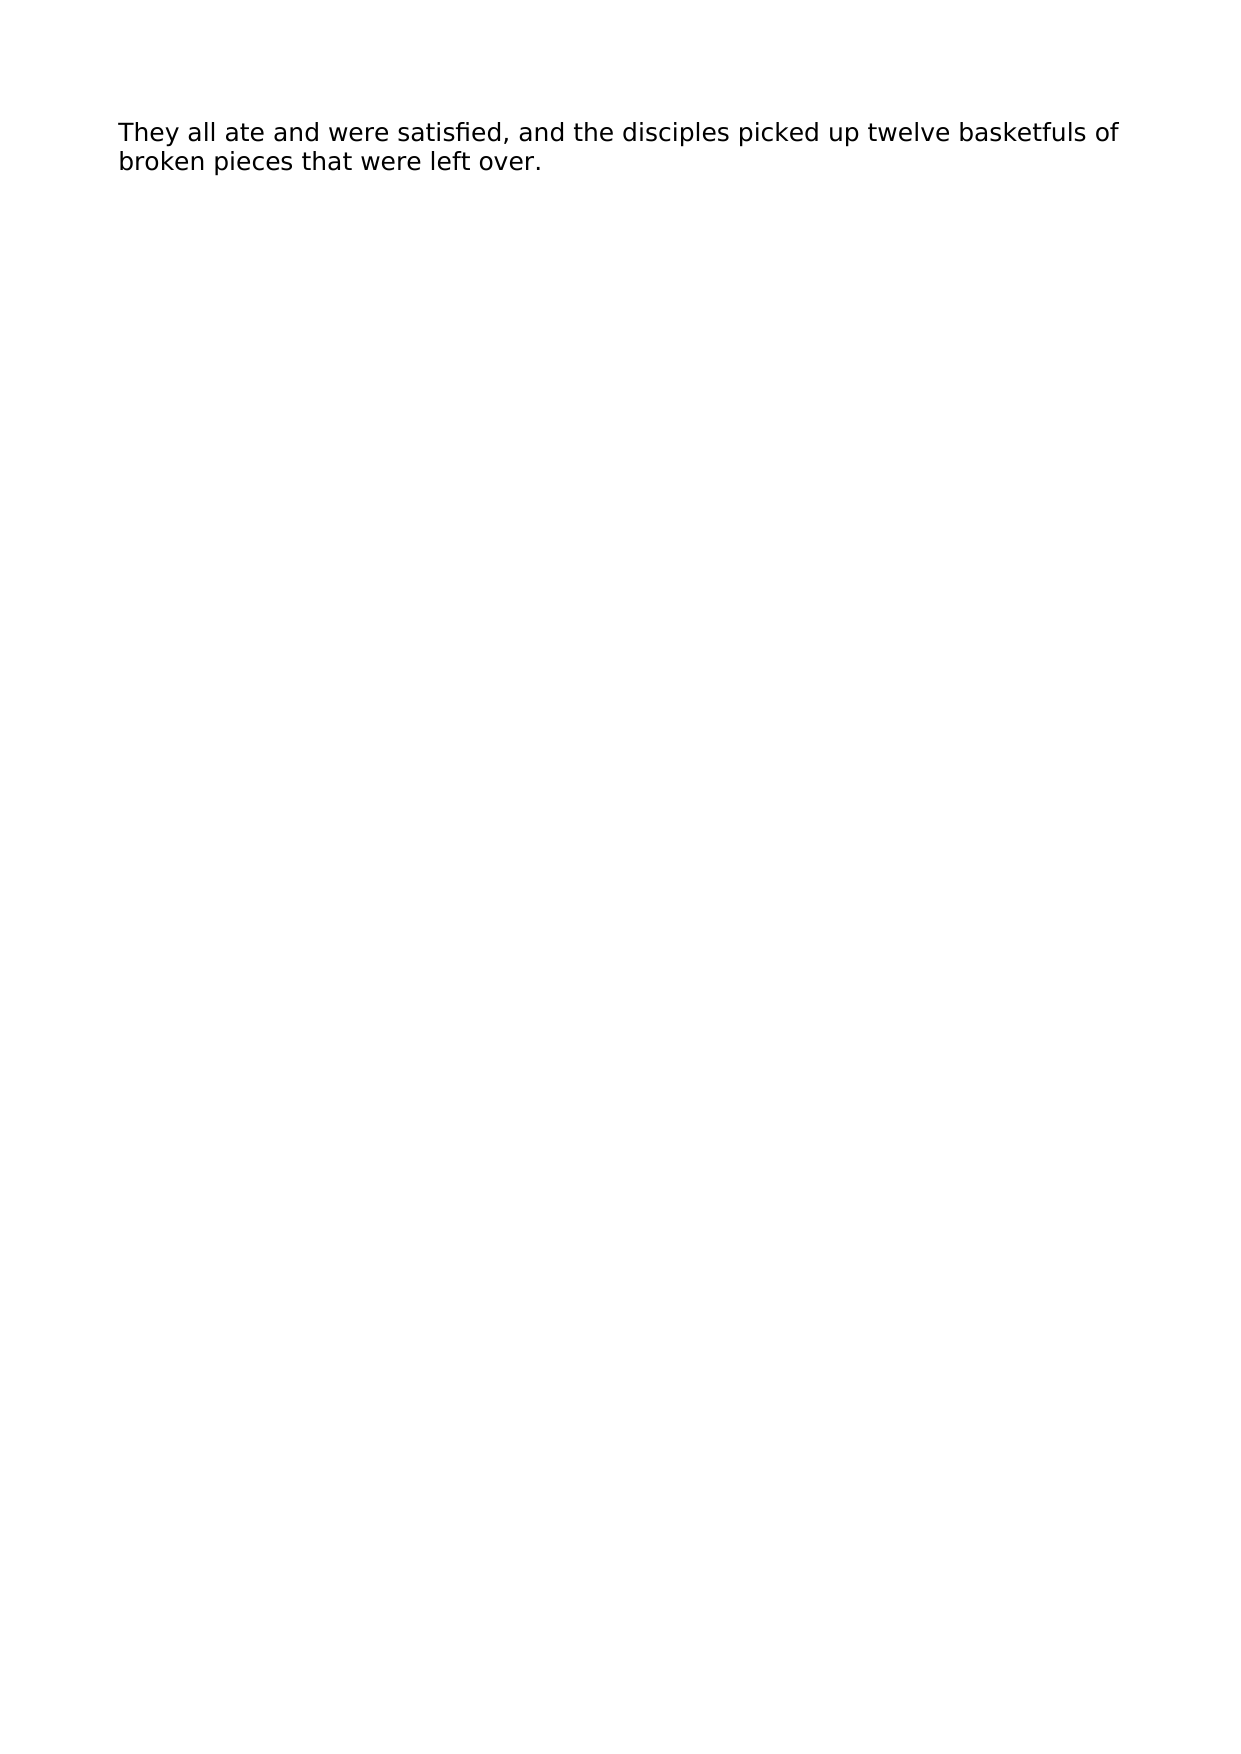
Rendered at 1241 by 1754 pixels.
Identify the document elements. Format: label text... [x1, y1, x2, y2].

text They all ate and were satisfied, and the disciples picked up twelve basketfuls of broken pieces that were left over. [118, 118, 1122, 176]
